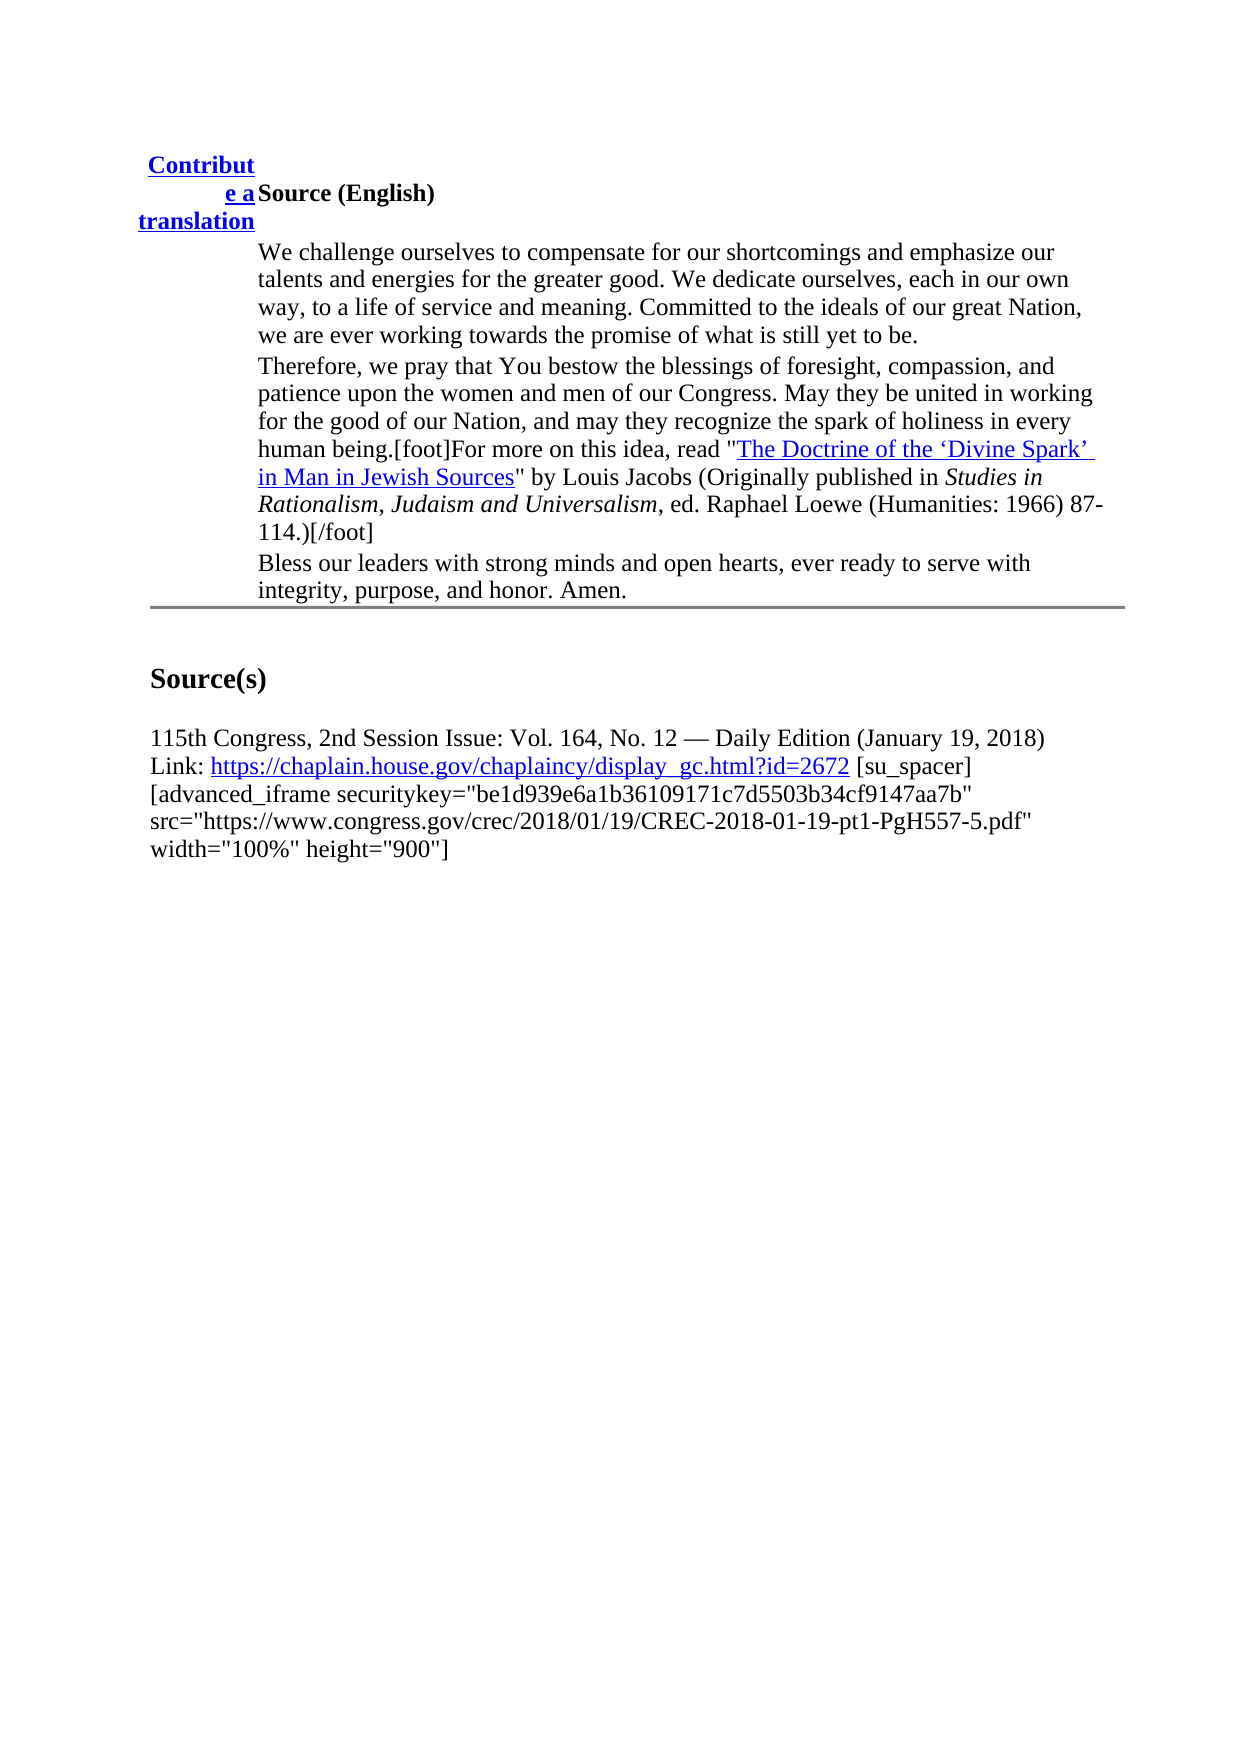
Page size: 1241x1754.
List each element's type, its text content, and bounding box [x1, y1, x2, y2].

subtitle Source(s) [150, 663, 1090, 695]
text 115th Congress, 2nd Session Issue: Vol. 164, No. 12 — Daily Edition (January 19, 2018) Link: https://chaplain.house.gov/chaplaincy/display_gc.html?id=2672 [su_spacer] [advanced_iframe securitykey="be1d939e6a1b36109171c7d5503b34cf9147aa7b" src="https://www.congress.gov/crec/2018/01/19/CREC-2018-01-19-pt1-PgH557-5.pdf" width="100%" height="900"] [150, 724, 1090, 863]
table_cell Bless our leaders with strong minds and open hearts, ever ready to serve with integrity, purpose, and honor. Amen. [256, 547, 1105, 605]
table_cell We challenge ourselves to compensate for our shortcomings and emphasize our talents and energies for the greater good. We dedicate ourselves, each in our own way, to a life of service and meaning. Committed to the ideals of our great Nation, we are ever working towards the promise of what is still yet to be. [256, 236, 1105, 350]
table_header Source (English) [256, 150, 1105, 236]
table_cell [135, 547, 256, 606]
table_cell [135, 350, 256, 547]
table_header Contribute a translation [135, 150, 256, 236]
table_cell [135, 236, 256, 350]
table_cell Therefore, we pray that You bestow the blessings of foresight, compassion, and patience upon the women and men of our Congress. May they be united in working for the good of our Nation, and may they recognize the spark of holiness in every human being.[foot]For more on this idea, read "The Doctrine of the ‘Divine Spark’ in Man in Jewish Sources" by Louis Jacobs (Originally published in Studies in Rationalism, Judaism and Universalism, ed. Raphael Loewe (Humanities: 1966) 87-114.)[/foot] [256, 350, 1105, 547]
